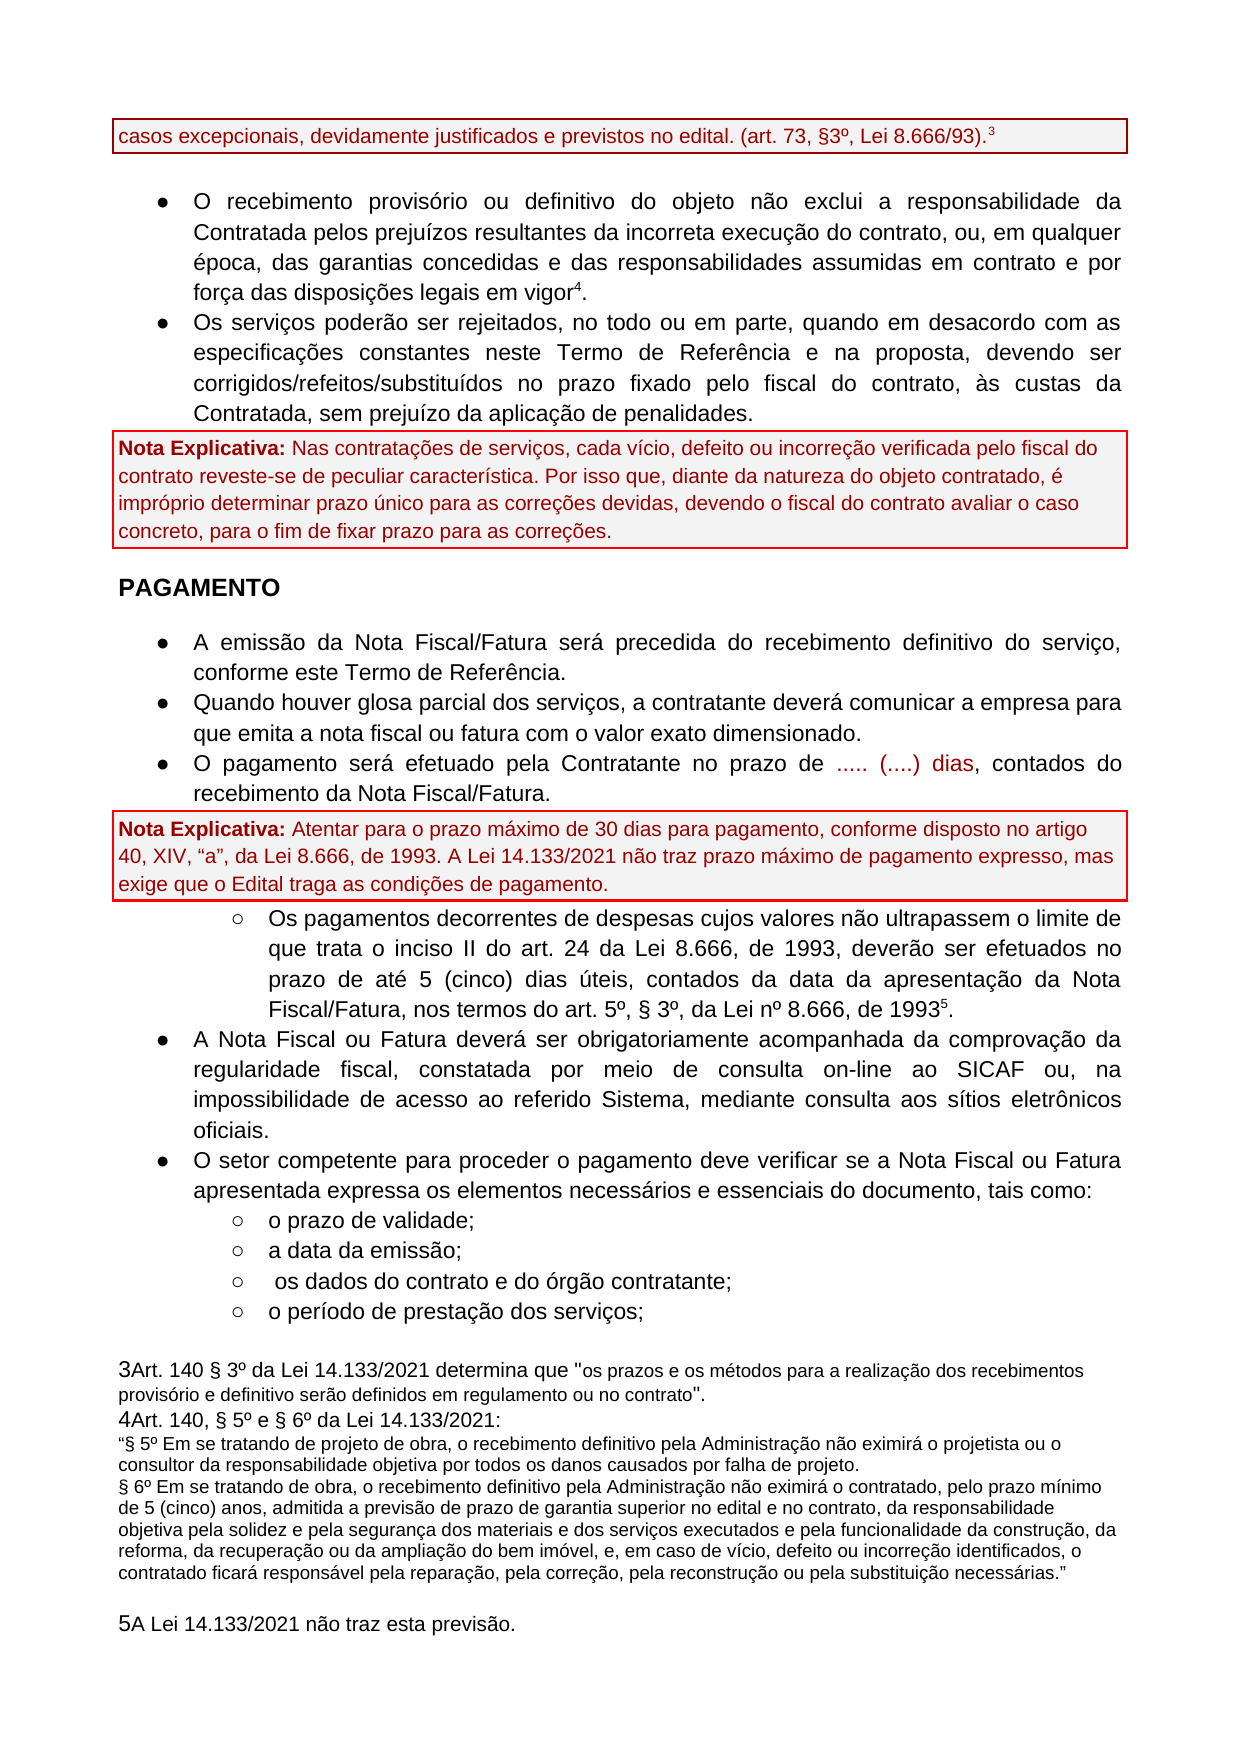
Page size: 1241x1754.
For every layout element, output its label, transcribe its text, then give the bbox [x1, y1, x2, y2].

list o prazo de validade; [231, 1207, 1122, 1233]
text Nota Explicativa: Atentar para o prazo máximo de 30 dias para pagamento, conforme disposto no artigo 40, XIV, “a”, da Lei 8.666, de 1993. A Lei 14.133/2021 não traz prazo máximo de pagamento expresso, mas exige que o Edital traga as condições de pagamento. [114, 812, 1126, 899]
list a data da emissão; [231, 1237, 1122, 1264]
list Quando houver glosa parcial dos serviços, a contratante deverá comunicar a empresa para que emita a nota fiscal ou fatura com o valor exato dimensionado. [156, 689, 1122, 746]
list Art. 140, § 5º e § 6º da Lei 14.133/2021: [118, 1406, 1122, 1432]
list os dados do contrato e do órgão contratante; [231, 1268, 1122, 1294]
list o período de prestação dos serviços; [231, 1298, 1122, 1324]
list O pagamento será efetuado pela Contratante no prazo de ..... (....) dias, contados do recebimento da Nota Fiscal/Fatura. [156, 750, 1122, 806]
list A Nota Fiscal ou Fatura deverá ser obrigatoriamente acompanhada da comprovação da regularidade fiscal, constatada por meio de consulta on-line ao SICAF ou, na impossibilidade de acesso ao referido Sistema, mediante consulta aos sítios eletrônicos oficiais. [156, 1026, 1122, 1143]
text casos excepcionais, devidamente justificados e previstos no edital. (art. 73, §3º, Lei 8.666/93). [114, 120, 1126, 152]
list § 6º Em se tratando de obra, o recebimento definitivo pela Administração não eximirá o contratado, pelo prazo mínimo de 5 (cinco) anos, admitida a previsão de prazo de garantia superior no edital e no contrato, da responsabilidade objetiva pela solidez e pela segurança dos materiais e dos serviços executados e pela funcionalidade da construção, da reforma, da recuperação ou da ampliação do bem imóvel, e, em caso de vício, defeito ou incorreção identificados, o contratado ficará responsável pela reparação, pela correção, pela reconstrução ou pela substituição necessárias.” [118, 1475, 1122, 1583]
list O recebimento provisório ou definitivo do objeto não exclui a responsabilidade da Contratada pelos prejuízos resultantes da incorreta execução do contrato, ou, em qualquer época, das garantias concedidas e das responsabilidades assumidas em contrato e por força das disposições legais em vigor. [156, 188, 1122, 305]
list A emissão da Nota Fiscal/Fatura será precedida do recebimento definitivo do serviço, conforme este Termo de Referência. [156, 629, 1122, 685]
list “§ 5º Em se tratando de projeto de obra, o recebimento definitivo pela Administração não eximirá o projetista ou o consultor da responsabilidade objetiva por todos os danos causados por falha de projeto. [118, 1432, 1122, 1475]
subtitle PAGAMENTO [118, 573, 1122, 602]
list O setor competente para proceder o pagamento deve verificar se a Nota Fiscal ou Fatura apresentada expressa os elementos necessários e essenciais do documento, tais como: [156, 1147, 1122, 1203]
text Art. 140 § 3º da Lei 14.133/2021 determina que "os prazos e os métodos para a realização dos recebimentos provisório e definitivo serão definidos em regulamento ou no contrato". [118, 1356, 1122, 1406]
list A Lei 14.133/2021 não traz esta previsão. [118, 1609, 1122, 1636]
text Nota Explicativa: Nas contratações de serviços, cada vício, defeito ou incorreção verificada pelo fiscal do contrato reveste-se de peculiar característica. Por isso que, diante da natureza do objeto contratado, é impróprio determinar prazo único para as correções devidas, devendo o fiscal do contrato avaliar o caso concreto, para o fim de fixar prazo para as correções. [114, 432, 1126, 547]
list Os serviços poderão ser rejeitados, no todo ou em parte, quando em desacordo com as especificações constantes neste Termo de Referência e na proposta, devendo ser corrigidos/refeitos/substituídos no prazo fixado pelo fiscal do contrato, às custas da Contratada, sem prejuízo da aplicação de penalidades. [156, 309, 1122, 426]
list Os pagamentos decorrentes de despesas cujos valores não ultrapassem o limite de que trata o inciso II do art. 24 da Lei 8.666, de 1993, deverão ser efetuados no prazo de até 5 (cinco) dias úteis, contados da data da apresentação da Nota Fiscal/Fatura, nos termos do art. 5º, § 3º, da Lei nº 8.666, de 1993. [231, 905, 1122, 1022]
